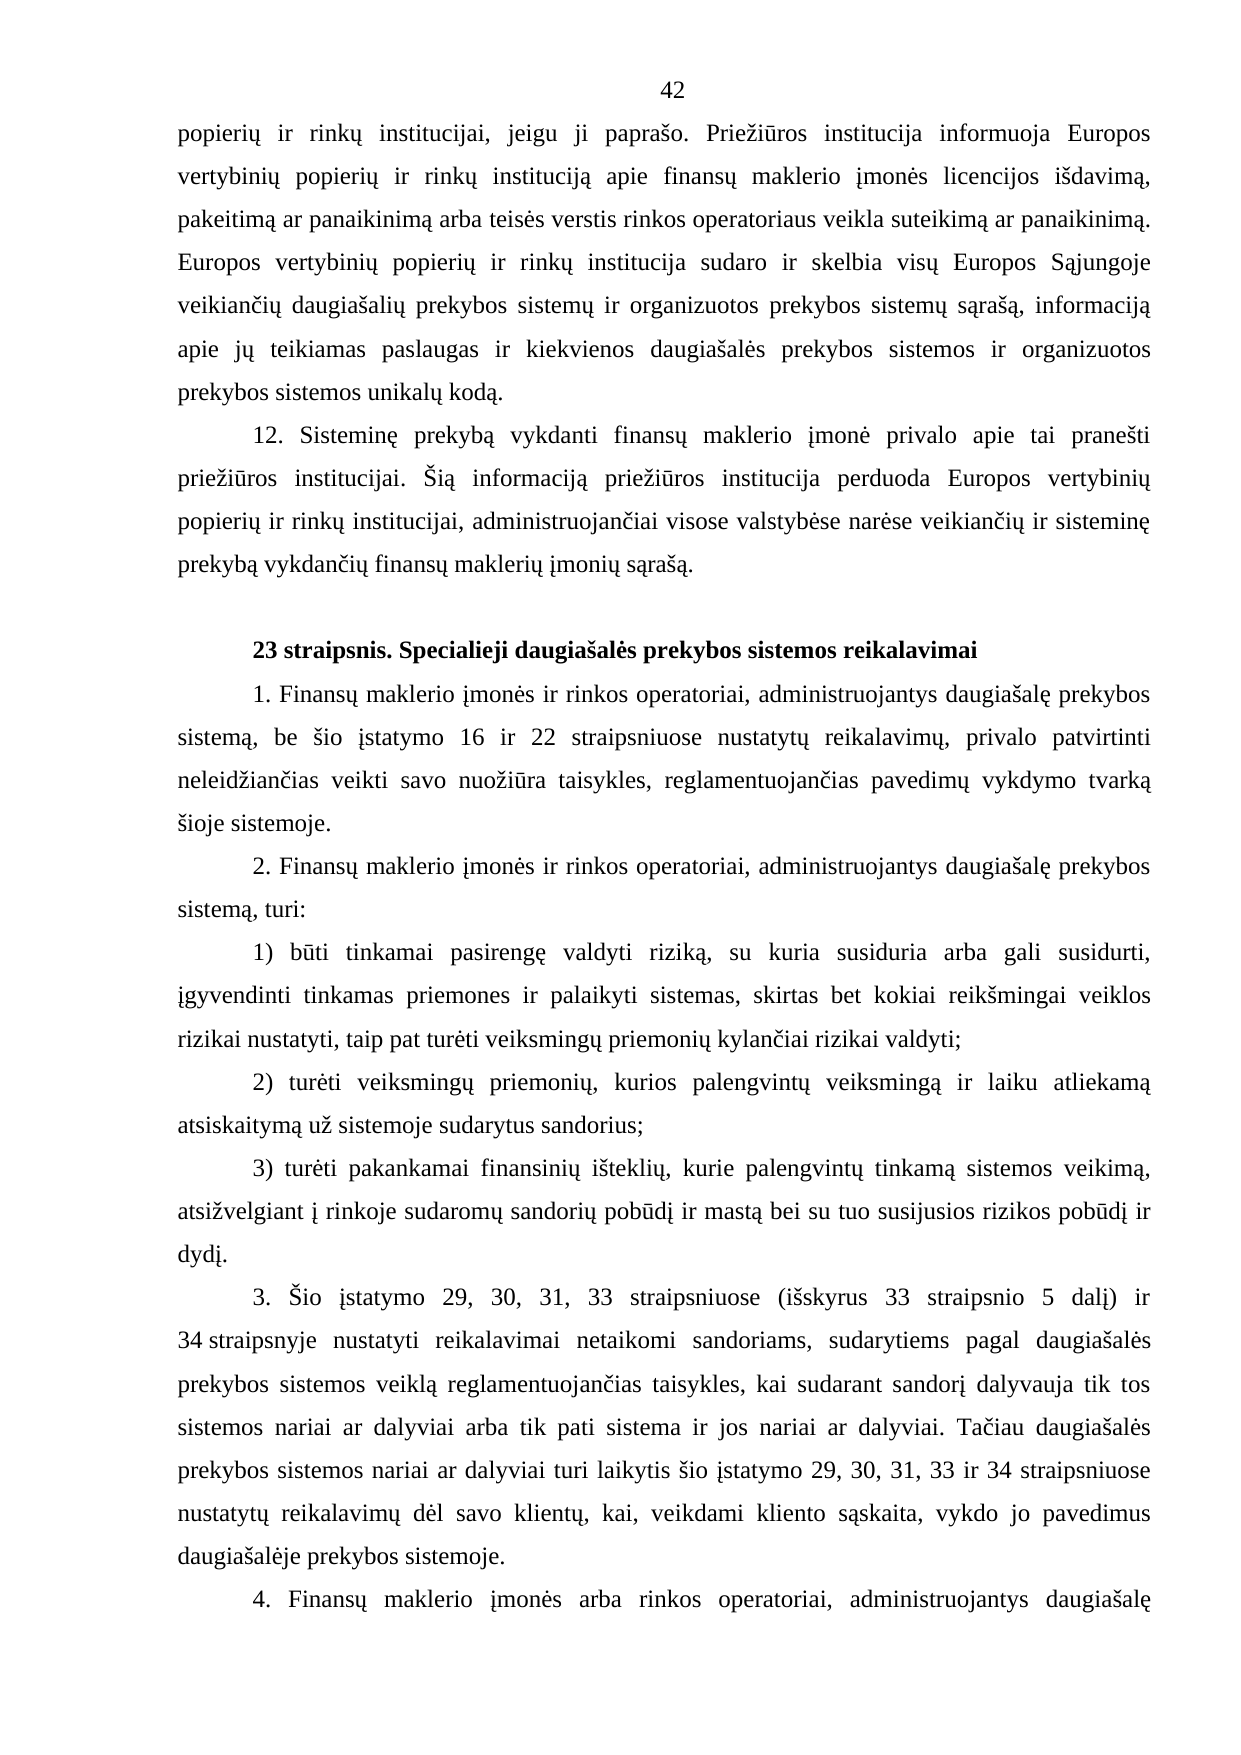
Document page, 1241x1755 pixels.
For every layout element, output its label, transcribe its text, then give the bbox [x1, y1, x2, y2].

text 3. Šio įstatymo 29, 30, 31, 33 straipsniuose (išskyrus 33 straipsnio 5 dalį) ir 34 straipsnyje nustatyti reikalavimai netaikomi sandoriams, sudarytiems pagal daugiašalės prekybos sistemos veiklą reglamentuojančias taisykles, kai sudarant sandorį dalyvauja tik tos sistemos nariai ar dalyviai arba tik pati sistema ir jos nariai ar dalyviai. Tačiau daugiašalės prekybos sistemos nariai ar dalyviai turi laikytis šio įstatymo 29, 30, 31, 33 ir 34 straipsniuose nustatytų reikalavimų dėl savo klientų, kai, veikdami kliento sąskaita, vykdo jo pavedimus daugiašalėje prekybos sistemoje. [177, 1282, 1152, 1570]
text 2. Finansų maklerio įmonės ir rinkos operatoriai, administruojantys daugiašalę prekybos sistemą, turi: [177, 851, 1152, 923]
text 1. Finansų maklerio įmonės ir rinkos operatoriai, administruojantys daugiašalę prekybos sistemą, be šio įstatymo 16 ir 22 straipsniuose nustatytų reikalavimų, privalo patvirtinti neleidžiančias veikti savo nuožiūra taisykles, reglamentuojančias pavedimų vykdymo tvarką šioje sistemoje. [177, 679, 1152, 837]
text 3) turėti pakankamai finansinių išteklių, kurie palengvintų tinkamą sistemos veikimą, atsižvelgiant į rinkoje sudaromų sandorių pobūdį ir mastą bei su tuo susijusios rizikos pobūdį ir dydį. [177, 1153, 1152, 1268]
text 1) būti tinkamai pasirengę valdyti riziką, su kuria susiduria arba gali susidurti, įgyvendinti tinkamas priemones ir palaikyti sistemas, skirtas bet kokiai reikšmingai veiklos rizikai nustatyti, taip pat turėti veiksmingų priemonių kylančiai rizikai valdyti; [177, 937, 1152, 1052]
text 2) turėti veiksmingų priemonių, kurios palengvintų veiksmingą ir laiku atliekamą atsiskaitymą už sistemoje sudarytus sandorius; [177, 1067, 1152, 1139]
text 12. Sisteminę prekybą vykdanti finansų maklerio įmonė privalo apie tai pranešti priežiūros institucijai. Šią informaciją priežiūros institucija perduoda Europos vertybinių popierių ir rinkų institucijai, administruojančiai visose valstybėse narėse veikiančių ir sisteminę prekybą vykdančių finansų maklerių įmonių sąrašą. [177, 420, 1152, 578]
text 23 straipsnis. Specialieji daugiašalės prekybos sistemos reikalavimai [177, 636, 1152, 664]
text 4. Finansų maklerio įmonės arba rinkos operatoriai, administruojantys daugiašalę [177, 1584, 1152, 1613]
text popierių ir rinkų institucijai, jeigu ji paprašo. Priežiūros institucija informuoja Europos vertybinių popierių ir rinkų instituciją apie finansų maklerio įmonės licencijos išdavimą, pakeitimą ar panaikinimą arba teisės verstis rinkos operatoriaus veikla suteikimą ar panaikinimą. Europos vertybinių popierių ir rinkų institucija sudaro ir skelbia visų Europos Sąjungoje veikiančių daugiašalių prekybos sistemų ir organizuotos prekybos sistemų sąrašą, informaciją apie jų teikiamas paslaugas ir kiekvienos daugiašalės prekybos sistemos ir organizuotos prekybos sistemos unikalų kodą. [177, 118, 1152, 406]
